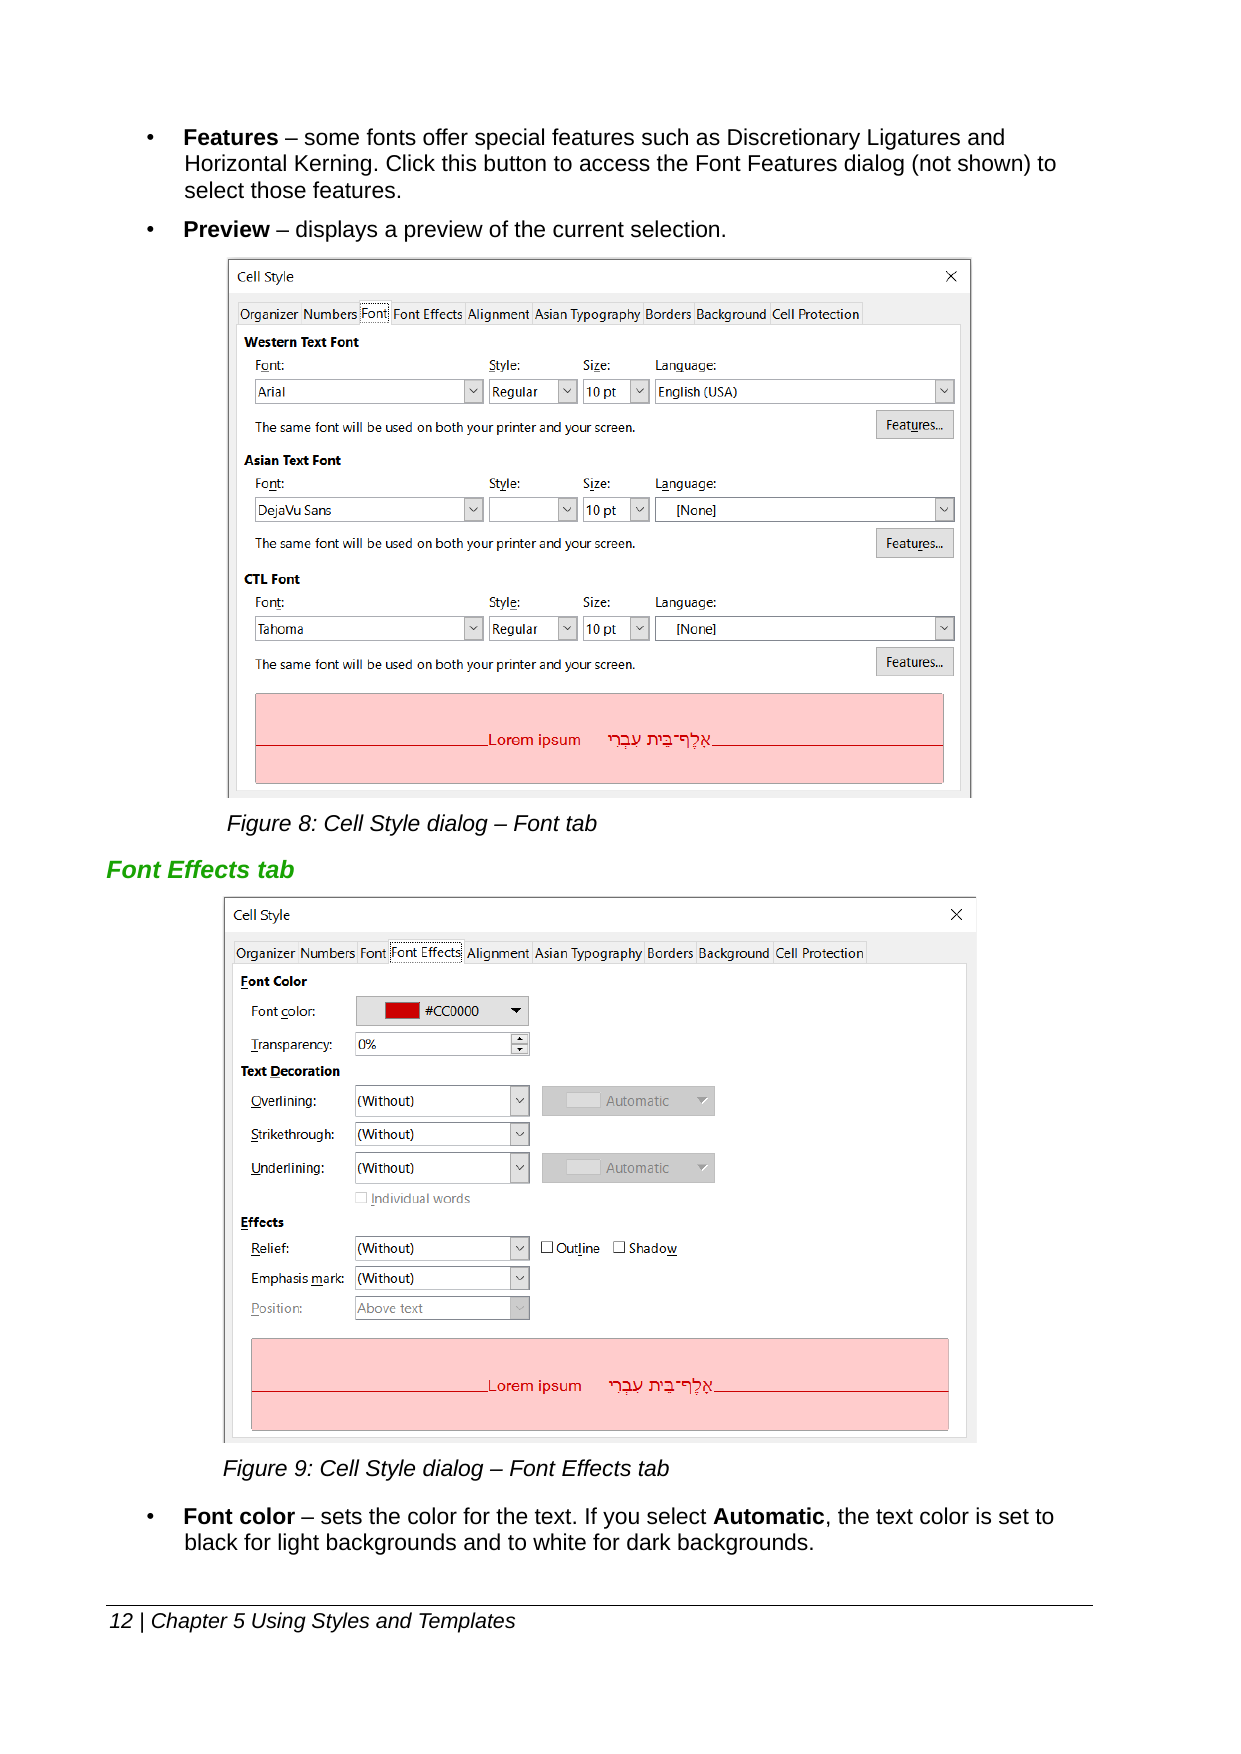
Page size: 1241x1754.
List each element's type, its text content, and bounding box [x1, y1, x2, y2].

picture [222, 896, 977, 1443]
text Figure 9: Cell Style dialog – Font Effects tab [223, 1455, 976, 1482]
subtitle Font Effects tab [106, 855, 1093, 883]
picture [226, 257, 973, 798]
text Figure 8: Cell Style dialog – Font tab [227, 810, 972, 836]
list Font color – sets the color for the text. If you select Automatic, the text color is set to black for light backgrounds and to white for dark backgrounds. [143, 1500, 1093, 1558]
list Preview – displays a preview of the current selection. [143, 213, 1093, 245]
list Features – some fonts offer special features such as Discretionary Ligatures and Horizontal Kerning. Click this button to access the Font Features dialog (not shown) to select those features. [143, 121, 1093, 203]
